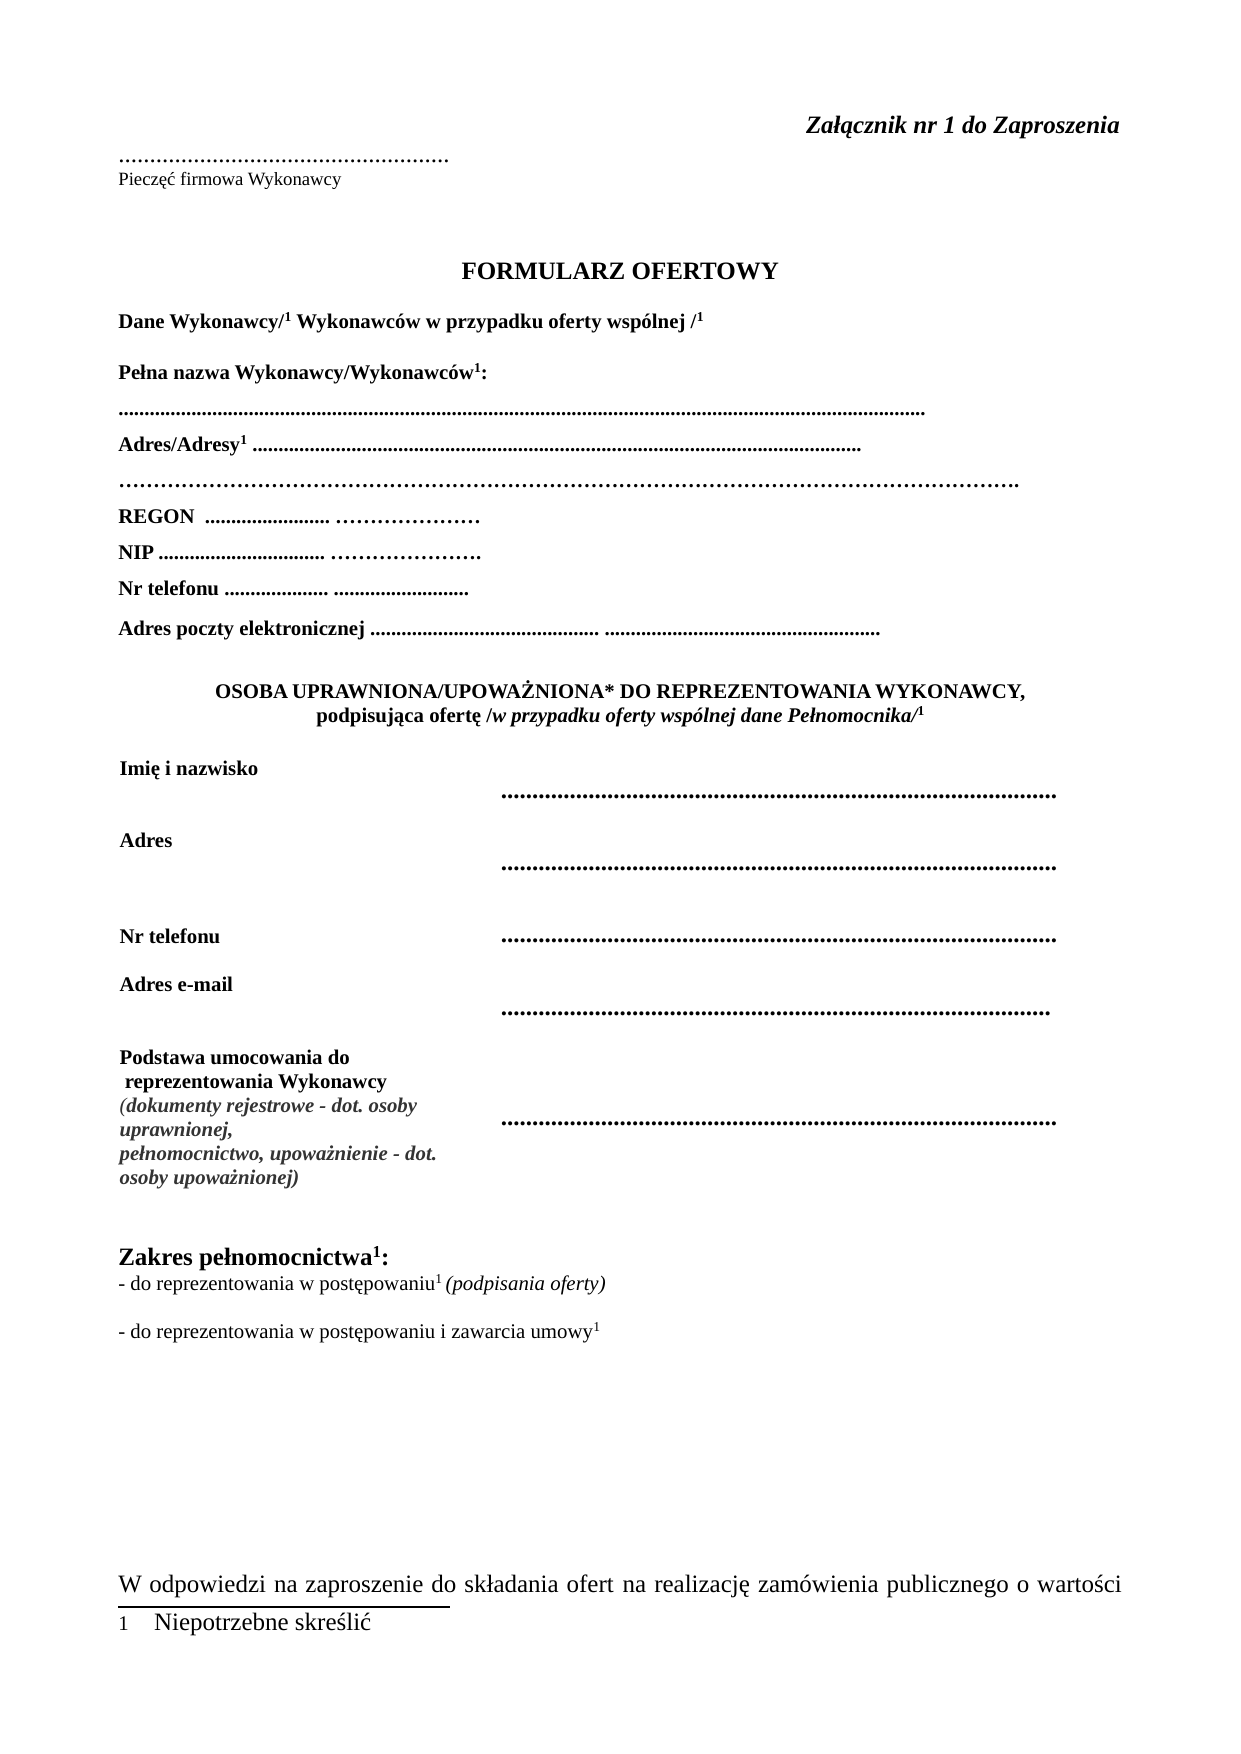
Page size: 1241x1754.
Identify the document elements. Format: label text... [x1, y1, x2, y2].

table_cell Nr telefonu [108, 876, 489, 948]
text ..................................................... [118, 139, 1122, 168]
text Pełna nazwa Wykonawcy/Wykonawców1: [118, 359, 1122, 384]
text NIP ................................ …………………. [118, 540, 1122, 564]
text podpisująca ofertę /w przypadku oferty wspólnej dane Pełnomocnika/1 [118, 703, 1122, 727]
table_cell ......................................................................................... [489, 804, 1074, 876]
table_cell ......................................................................................... [489, 876, 1074, 948]
text Pieczęć firmowa Wykonawcy [118, 168, 1122, 189]
text Adres/Adresy1 ..................................................................................................................... [118, 432, 1122, 456]
text REGON ........................ ………………… [118, 504, 1122, 528]
text Dane Wykonawcy/1 Wykonawców w przypadku oferty wspólnej /1 [118, 309, 1122, 333]
text Zakres pełnomocnictwa: [118, 1242, 1122, 1271]
table_cell Podstawa umocowania do reprezentowania Wykonawcy (dokumenty rejestrowe - dot. osoby uprawnionej, pełnomocnictwo, upoważnienie - dot. osoby upoważnionej) [108, 1021, 489, 1213]
text - do reprezentowania w postępowaniu1 (podpisania oferty) [118, 1271, 1122, 1294]
table_cell Adres e-mail [108, 948, 489, 1021]
table_header ......................................................................................... [489, 727, 1074, 804]
table_cell ......................................................................................... [489, 1021, 1074, 1213]
text Niepotrzebne skreślić [118, 1607, 1122, 1636]
text FORMULARZ OFERTOWY [118, 256, 1122, 285]
text …………………………………………………………………………………………………………………. [118, 468, 1122, 492]
text OSOBA UPRAWNIONA/UPOWAŻNIONA* DO REPREZENTOWANIA WYKONAWCY, [118, 679, 1122, 703]
text Załącznik nr 1 do Zaproszenia [118, 110, 1122, 139]
table_header Imię i nazwisko [108, 727, 489, 804]
text ........................................................................................................................................................... [118, 396, 1122, 420]
text W odpowiedzi na zaproszenie do składania ofert na realizację zamówienia publicznego o wartości [118, 1569, 1122, 1597]
text Nr telefonu .................... .......................... [118, 576, 1122, 600]
table_cell ........................................................................................ [489, 948, 1074, 1021]
text Adres poczty elektronicznej ............................................ ..................................................... [118, 612, 1122, 641]
table_cell Adres [108, 804, 489, 876]
text - do reprezentowania w postępowaniu i zawarcia umowy1 [118, 1319, 1122, 1343]
